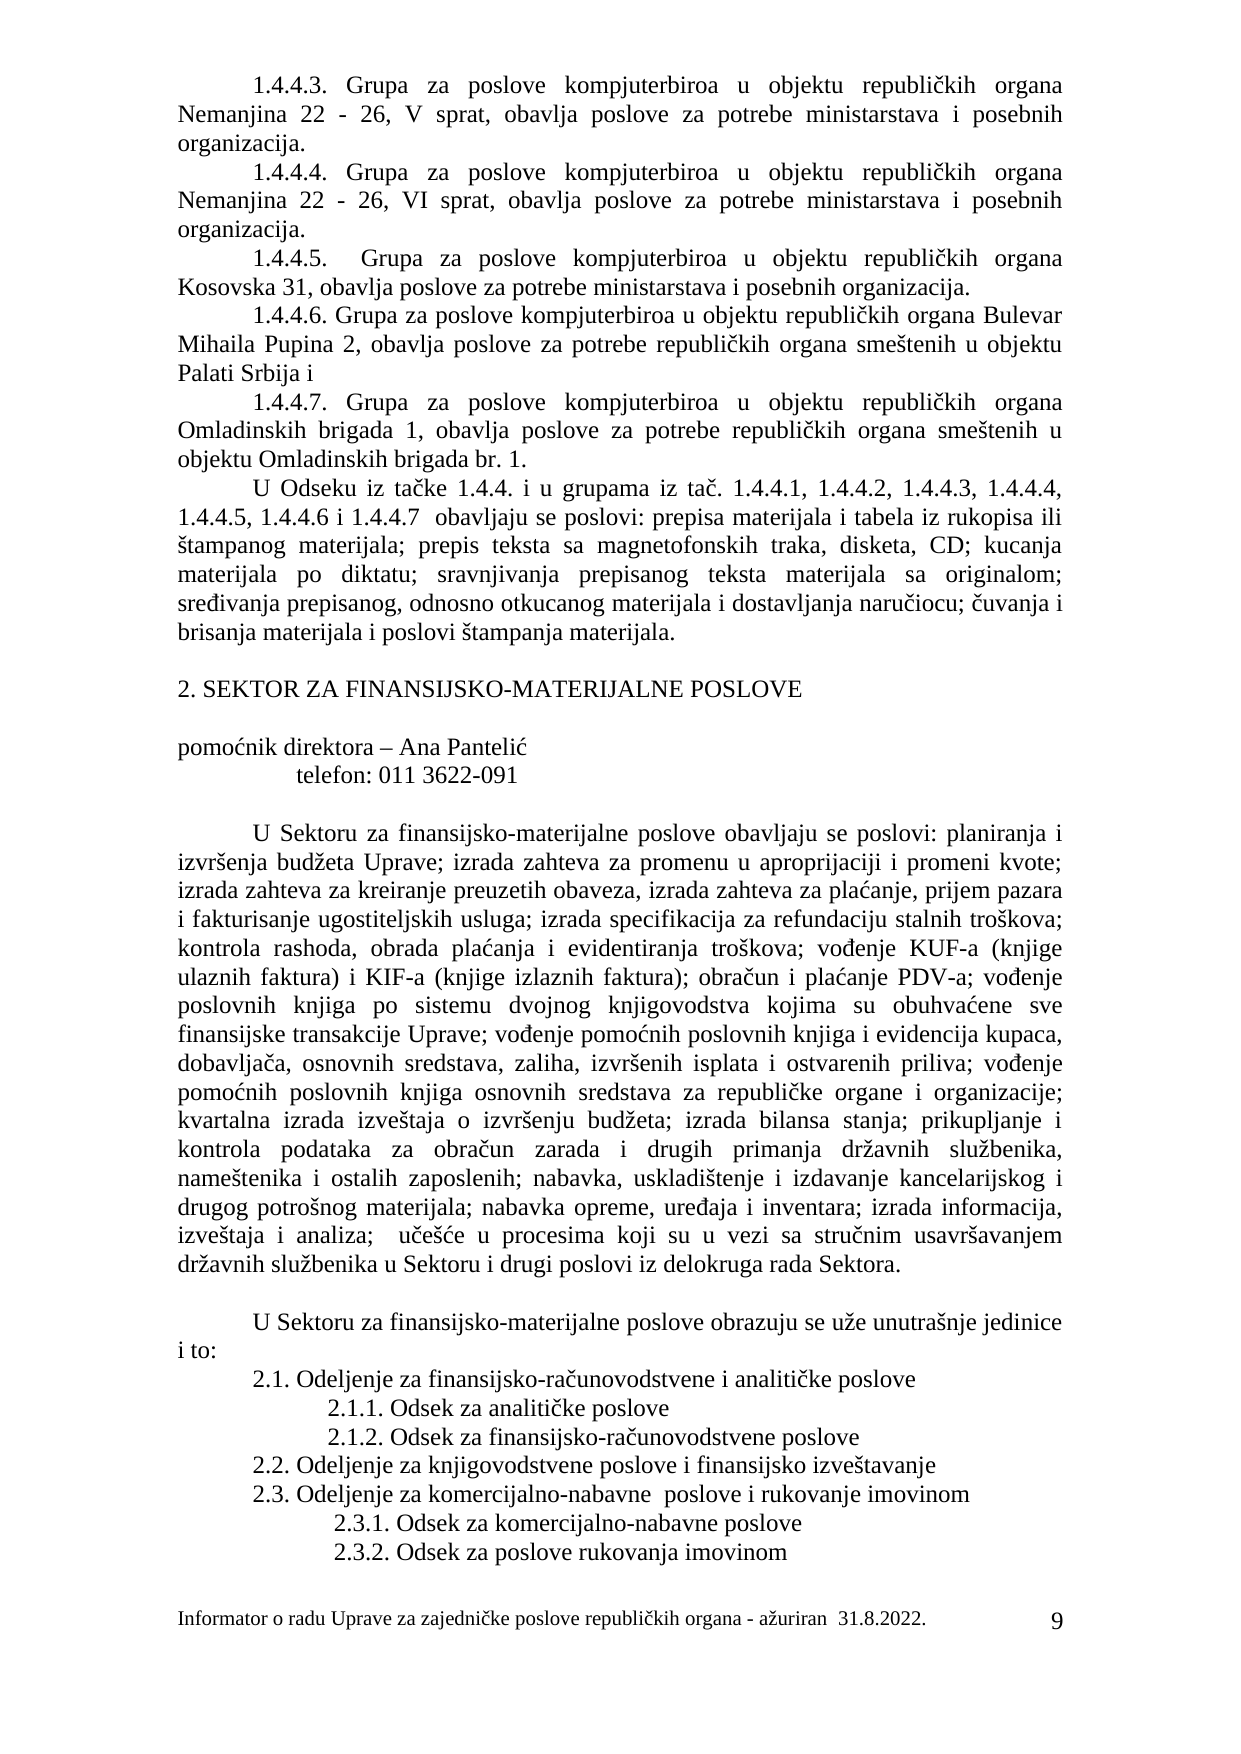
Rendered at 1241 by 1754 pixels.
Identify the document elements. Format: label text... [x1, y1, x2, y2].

text 2.1.1. Odsek za analitičke poslove [177, 1393, 1063, 1422]
text 1.4.4.6. Grupa za poslove kompjuterbiroa u objektu republičkih organa Bulevar Mihaila Pupina 2, obavlja poslove za potrebe republičkih organa smeštenih u objektu Palati Srbija i [177, 300, 1063, 387]
text 2.3. Odeljenje za komercijalno-nabavne poslove i rukovanje imovinom [177, 1479, 1063, 1508]
text 2.3.1. Odsek za komercijalno-nabavne poslove [177, 1508, 1063, 1537]
text 2.3.2. Odsek za poslove rukovanja imovinom [177, 1537, 1063, 1565]
text pomoćnik direktora – Ana Pantelić [177, 732, 1063, 760]
text 2.1. Odeljenje za finansijsko-računovodstvene i analitičke poslove [177, 1364, 1063, 1393]
text 1.4.4.4. Grupa za poslove kompjuterbiroa u objektu republičkih organa Nemanjina 22 - 26, VI sprat, obavlja poslove za potrebe ministarstava i posebnih organizacija. [177, 157, 1063, 243]
text 1.4.4.3. Grupa za poslove kompjuterbiroa u objektu republičkih organa Nemanjina 22 - 26, V sprat, obavlja poslove za potrebe ministarstava i posebnih organizacija. [177, 70, 1063, 157]
text 1.4.4.7. Grupa za poslove kompjuterbiroa u objektu republičkih organa Omladinskih brigada 1, obavlja poslove za potrebe republičkih organa smeštenih u objektu Omladinskih brigada br. 1. [177, 387, 1063, 473]
text U Sektoru za finansijsko-materijalne poslove obavljaju se poslovi: planiranja i izvršenja budžeta Uprave; izrada zahteva za promenu u aproprijaciji i promeni kvote; izrada zahteva za kreiranje preuzetih obaveza, izrada zahteva za plaćanje, prijem pazara i fakturisanje ugostiteljskih usluga; izrada specifikacija za refundaciju stalnih troškova; kontrola rashoda, obrada plaćanja i evidentiranja troškova; vođenje KUF-a (knjige ulaznih faktura) i KIF-a (knjige izlaznih faktura); obračun i plaćanje PDV-a; vođenje poslovnih knjiga po sistemu dvojnog knjigovodstva kojima su obuhvaćene sve finansijske transakcije Uprave; vođenje pomoćnih poslovnih knjiga i evidencija kupaca, dobavljača, osnovnih sredstava, zaliha, izvršenih isplata i ostvarenih priliva; vođenje pomoćnih poslovnih knjiga osnovnih sredstava za republičke organe i organizacije; kvartalna izrada izveštaja o izvršenju budžeta; izrada bilansa stanja; prikupljanje i kontrola podataka za obračun zarada i drugih primanja državnih službenika, nameštenika i ostalih zaposlenih; nabavka, uskladištenje i izdavanje kancelarijskog i drugog potrošnog materijala; nabavka opreme, uređaja i inventara; izrada informacija, izveštaja i analiza; učešće u procesima koji su u vezi sa stručnim usavršavanjem državnih službenika u Sektoru i drugi poslovi iz delokruga rada Sektora. [177, 818, 1063, 1278]
text 2.1.2. Odsek za finansijsko-računovodstvene poslove [177, 1422, 1063, 1450]
text U Sektoru za finansijsko-materijalne poslove obrazuju se uže unutrašnje jedinice i to: [177, 1307, 1063, 1364]
text 2. SEKTOR ZA FINANSIJSKO-MATERIJALNE POSLOVE [177, 674, 1063, 703]
text 2.2. Odeljenje za knjigovodstvene poslove i finansijsko izveštavanje [177, 1450, 1063, 1479]
text 1.4.4.5. Grupa za poslove kompjuterbiroa u objektu republičkih organa Kosovska 31, obavlja poslove za potrebe ministarstava i posebnih organizacija. [177, 243, 1063, 300]
text telefon: 011 3622-091 [177, 760, 1063, 789]
text U Odseku iz tačke 1.4.4. i u grupama iz tač. 1.4.4.1, 1.4.4.2, 1.4.4.3, 1.4.4.4, 1.4.4.5, 1.4.4.6 i 1.4.4.7 obavljaju se poslovi: prepisa materijala i tabela iz rukopisa ili štampanog materijala; prepis teksta sa magnetofonskih traka, disketa, CD; kucanja materijala po diktatu; sravnjivanja prepisanog teksta materijala sa originalom; sređivanja prepisanog, odnosno otkucanog materijala i dostavljanja naručiocu; čuvanja i brisanja materijala i poslovi štampanja materijala. [177, 473, 1063, 645]
